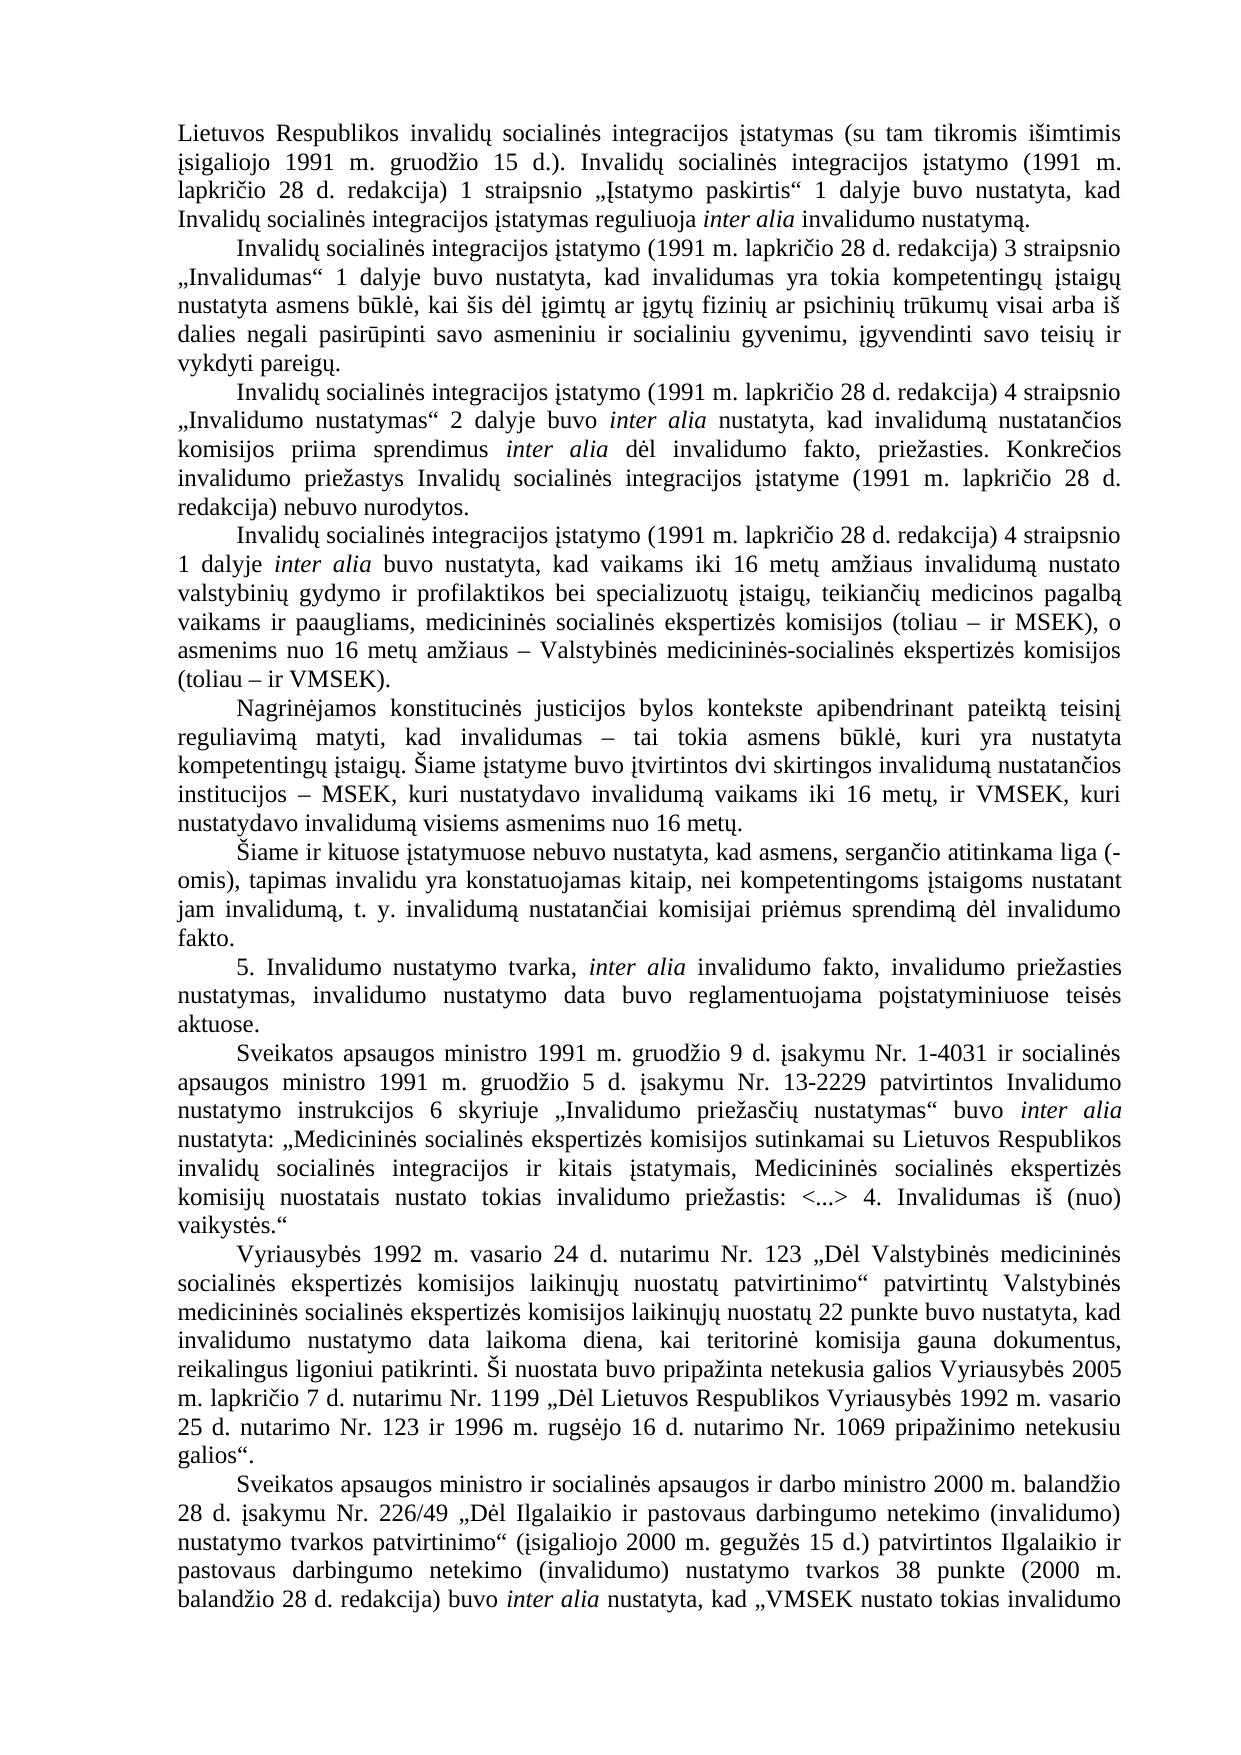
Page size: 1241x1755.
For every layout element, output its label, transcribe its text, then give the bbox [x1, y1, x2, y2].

text 5. Invalidumo nustatymo tvarka, inter alia invalidumo fakto, invalidumo priežasties nustatymas, invalidumo nustatymo data buvo reglamentuojama poįstatyminiuose teisės aktuose. [177, 952, 1122, 1038]
text Nagrinėjamos konstitucinės justicijos bylos kontekste apibendrinant pateiktą teisinį reguliavimą matyti, kad invalidumas – tai tokia asmens būklė, kuri yra nustatyta kompetentingų įstaigų. Šiame įstatyme buvo įtvirtintos dvi skirtingos invalidumą nustatančios institucijos – MSEK, kuri nustatydavo invalidumą vaikams iki 16 metų, ir VMSEK, kuri nustatydavo invalidumą visiems asmenims nuo 16 metų. [177, 693, 1122, 837]
text Sveikatos apsaugos ministro 1991 m. gruodžio 9 d. įsakymu Nr. 1-4031 ir socialinės apsaugos ministro 1991 m. gruodžio 5 d. įsakymu Nr. 13-2229 patvirtintos Invalidumo nustatymo instrukcijos 6 skyriuje „Invalidumo priežasčių nustatymas“ buvo inter alia nustatyta: „Medicininės socialinės ekspertizės komisijos sutinkamai su Lietuvos Respublikos invalidų socialinės integracijos ir kitais įstatymais, Medicininės socialinės ekspertizės komisijų nuostatais nustato tokias invalidumo priežastis: <...> 4. Invalidumas iš (nuo) vaikystės.“ [177, 1038, 1122, 1239]
text Invalidų socialinės integracijos įstatymo (1991 m. lapkričio 28 d. redakcija) 4 straipsnio 1 dalyje inter alia buvo nustatyta, kad vaikams iki 16 metų amžiaus invalidumą nustato valstybinių gydymo ir profilaktikos bei specializuotų įstaigų, teikiančių medicinos pagalbą vaikams ir paaugliams, medicininės socialinės ekspertizės komisijos (toliau – ir MSEK), o asmenims nuo 16 metų amžiaus – Valstybinės medicininės-socialinės ekspertizės komisijos (toliau – ir VMSEK). [177, 521, 1122, 693]
text Šiame ir kituose įstatymuose nebuvo nustatyta, kad asmens, sergančio atitinkama liga (-omis), tapimas invalidu yra konstatuojamas kitaip, nei kompetentingoms įstaigoms nustatant jam invalidumą, t. y. invalidumą nustatančiai komisijai priėmus sprendimą dėl invalidumo fakto. [177, 837, 1122, 952]
text Invalidų socialinės integracijos įstatymo (1991 m. lapkričio 28 d. redakcija) 3 straipsnio „Invalidumas“ 1 dalyje buvo nustatyta, kad invalidumas yra tokia kompetentingų įstaigų nustatyta asmens būklė, kai šis dėl įgimtų ar įgytų fizinių ar psichinių trūkumų visai arba iš dalies negali pasirūpinti savo asmeniniu ir socialiniu gyvenimu, įgyvendinti savo teisių ir vykdyti pareigų. [177, 233, 1122, 377]
text Sveikatos apsaugos ministro ir socialinės apsaugos ir darbo ministro 2000 m. balandžio 28 d. įsakymu Nr. 226/49 „Dėl Ilgalaikio ir pastovaus darbingumo netekimo (invalidumo) nustatymo tvarkos patvirtinimo“ (įsigaliojo 2000 m. gegužės 15 d.) patvirtintos Ilgalaikio ir pastovaus darbingumo netekimo (invalidumo) nustatymo tvarkos 38 punkte (2000 m. balandžio 28 d. redakcija) buvo inter alia nustatyta, kad „VMSEK nustato tokias invalidumo [177, 1469, 1122, 1613]
text Lietuvos Respublikos invalidų socialinės integracijos įstatymas (su tam tikromis išimtimis įsigaliojo 1991 m. gruodžio 15 d.). Invalidų socialinės integracijos įstatymo (1991 m. lapkričio 28 d. redakcija) 1 straipsnio „Įstatymo paskirtis“ 1 dalyje buvo nustatyta, kad Invalidų socialinės integracijos įstatymas reguliuoja inter alia invalidumo nustatymą. [177, 118, 1122, 233]
text Invalidų socialinės integracijos įstatymo (1991 m. lapkričio 28 d. redakcija) 4 straipsnio „Invalidumo nustatymas“ 2 dalyje buvo inter alia nustatyta, kad invalidumą nustatančios komisijos priima sprendimus inter alia dėl invalidumo fakto, priežasties. Konkrečios invalidumo priežastys Invalidų socialinės integracijos įstatyme (1991 m. lapkričio 28 d. redakcija) nebuvo nurodytos. [177, 377, 1122, 521]
text Vyriausybės 1992 m. vasario 24 d. nutarimu Nr. 123 „Dėl Valstybinės medicininės socialinės ekspertizės komisijos laikinųjų nuostatų patvirtinimo“ patvirtintų Valstybinės medicininės socialinės ekspertizės komisijos laikinųjų nuostatų 22 punkte buvo nustatyta, kad invalidumo nustatymo data laikoma diena, kai teritorinė komisija gauna dokumentus, reikalingus ligoniui patikrinti. Ši nuostata buvo pripažinta netekusia galios Vyriausybės 2005 m. lapkričio 7 d. nutarimu Nr. 1199 „Dėl Lietuvos Respublikos Vyriausybės 1992 m. vasario 25 d. nutarimo Nr. 123 ir 1996 m. rugsėjo 16 d. nutarimo Nr. 1069 pripažinimo netekusiu galios“. [177, 1239, 1122, 1469]
